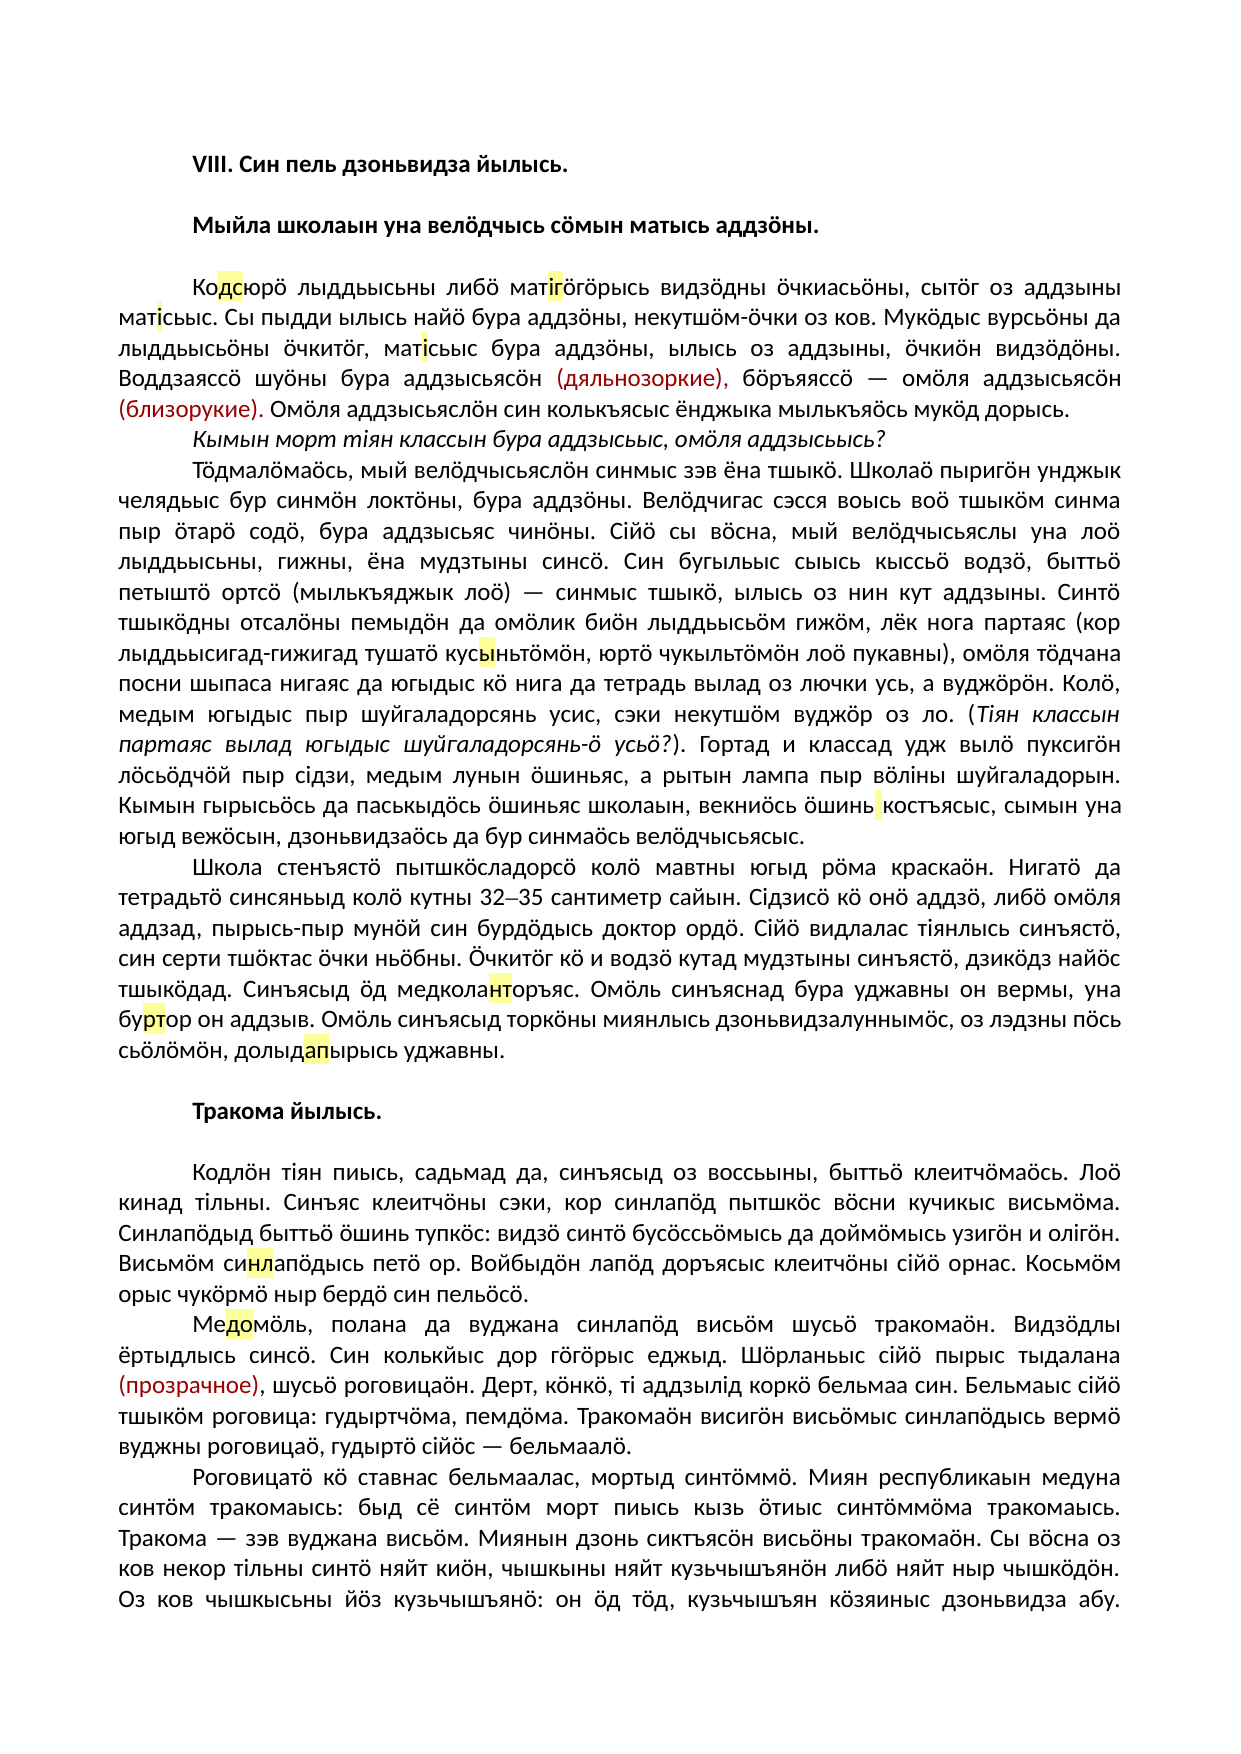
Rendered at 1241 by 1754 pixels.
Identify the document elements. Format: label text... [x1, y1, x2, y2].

text Тӧдмалӧмаӧсь, мый велӧдчысьяслӧн синмыс зэв ёна тшыкӧ. Школаӧ пыригӧн унджык челядьыс бур синмӧн локтӧны, бура аддзӧны. Велӧдчигас сэсся воысь воӧ тшыкӧм синма пыр ӧтарӧ содӧ, бура аддзысьяс чинӧны. Сійӧ сы вӧсна, мый велӧдчысьяслы уна лоӧ лыддьысьны, гижны, ёна мудзтыны синсӧ. Син бугыльыс сыысь кыссьӧ водзӧ, быттьӧ петыштӧ ортсӧ (мылькъяджык лоӧ) — синмыс тшыкӧ, ылысь оз нин кут аддзыны. Синтӧ тшыкӧдны отсалӧны пемыдӧн да омӧлик биӧн лыддьысьӧм гижӧм, лёк нога партаяс (кор лыддьысигад-гижигад тушатӧ кусыньтӧмӧн, юртӧ чукыльтӧмӧн лоӧ пукавны), омӧля тӧдчана посни шыпаса нигаяс да югыдыс кӧ нига да тетрадь вылад оз лючки усь, а вуджӧрӧн. Колӧ, медым югыдыс пыр шуйгаладорсянь усис, сэки некутшӧм вуджӧр оз ло. (Тіян классын партаяс вылад югыдыс шуйгаладорсянь-ӧ усьӧ?). Гортад и классад удж вылӧ пуксигӧн лӧсьӧдчӧй пыр сідзи, медым лунын ӧшиньяс, а рытын лампа пыр вӧліны шуйгаладорын. Кымын гырысьӧсь да паськыдӧсь ӧшиньяс школаын, векниӧсь ӧшинь костъясыс, сымын уна югыд вежӧсын, дзоньвидзаӧсь да бур синмаӧсь велӧдчысьясыс. [118, 454, 1122, 851]
text Кодсюрӧ лыддьысьны либӧ матігӧгӧрысь видзӧдны ӧчкиасьӧны, сытӧг оз аддзыны матісьыс. Сы пыдди ылысь найӧ бура аддзӧны, некутшӧм-ӧчки оз ков. Мукӧдыс вурсьӧны да лыддьысьӧны ӧчкитӧг, матісьыс бура аддзӧны, ылысь оз аддзыны, ӧчкиӧн видзӧдӧны. Воддзаяссӧ шуӧны бура аддзысьясӧн (дяльнозоркие), бӧръяяссӧ — омӧля аддзысьясӧн (близорукие). Омӧля аддзысьяслӧн син колькъясыс ёнджыка мылькъяӧсь мукӧд дорысь. [118, 271, 1122, 423]
text Кодлӧн тіян пиысь, садьмад да, синъясыд оз воссьыны, быттьӧ клеитчӧмаӧсь. Лоӧ кинад тільны. Синъяс клеитчӧны сэки, кор синлапӧд пытшкӧс вӧсни кучикыс висьмӧма. Синлапӧдыд быттьӧ ӧшинь тупкӧс: видзӧ синтӧ бусӧссьӧмысь да доймӧмысь узигӧн и олігӧн. Висьмӧм синлапӧдысь петӧ ор. Войбыдӧн лапӧд доръясыс клеитчӧны сійӧ орнас. Косьмӧм орыс чукӧрмӧ ныр бердӧ син пельӧсӧ. [118, 1156, 1122, 1308]
text Тракома йылысь. [118, 1095, 1122, 1125]
text Роговицатӧ кӧ ставнас бельмаалас, мортыд синтӧммӧ. Миян республикаын медуна синтӧм тракомаысь: быд сё синтӧм морт пиысь кызь ӧтиыс синтӧммӧма тракомаысь. Тракома — зэв вуджана висьӧм. Миянын дзонь сиктъясӧн висьӧны тракомаӧн. Сы вӧсна оз ков некор тільны синтӧ няйт киӧн, чышкыны няйт кузьчышъянӧн либӧ няйт ныр чышкӧдӧн. Оз ков чышкысьны йӧз кузьчышъянӧ: он ӧд тӧд, кузьчышъян кӧзяиныс дзоньвидза абу. [118, 1461, 1122, 1614]
text Кымын морт тіян классын бура аддзысьыс, омӧля аддзысьысь? [118, 423, 1122, 454]
text Школа стенъястӧ пытшкӧсладорсӧ колӧ мавтны югыд рӧма краскаӧн. Нигатӧ да тетрадьтӧ синсяньыд колӧ кутны 32–35 сантиметр сайын. Сідзисӧ кӧ онӧ аддзӧ, либӧ омӧля аддзад, пырысь-пыр мунӧй син бурдӧдысь доктор ордӧ. Сійӧ видлалас тіянлысь синъястӧ, син серти тшӧктас ӧчки ньӧбны. Ӧчкитӧг кӧ и водзӧ кутад мудзтыны синъястӧ, дзикӧдз найӧс тшыкӧдад. Синъясыд ӧд медколанторъяс. Омӧль синъяснад бура уджавны он вермы, уна буртор он аддзыв. Омӧль синъясыд торкӧны миянлысь дзоньвидзалуннымӧс, оз лэдзны пӧсь сьӧлӧмӧн, долыдапырысь уджавны. [118, 851, 1122, 1064]
text Мыйла школаын уна велӧдчысь сӧмын матысь аддзӧны. [118, 210, 1122, 240]
text VІІІ. Син пель дзоньвидза йылысь. [118, 149, 1122, 179]
text Медомӧль, полана да вуджана синлапӧд висьӧм шусьӧ тракомаӧн. Видзӧдлы ёртыдлысь синсӧ. Син колькйыс дор гӧгӧрыс еджыд. Шӧрланьыс сійӧ пырыс тыдалана (прозрачное), шусьӧ роговицаӧн. Дерт, кӧнкӧ, ті аддзылід коркӧ бельмаа син. Бельмаыс сійӧ тшыкӧм роговица: гудыртчӧма, пемдӧма. Тракомаӧн висигӧн висьӧмыс синлапӧдысь вермӧ вуджны роговицаӧ, гудыртӧ сійӧс — бельмаалӧ. [118, 1308, 1122, 1461]
